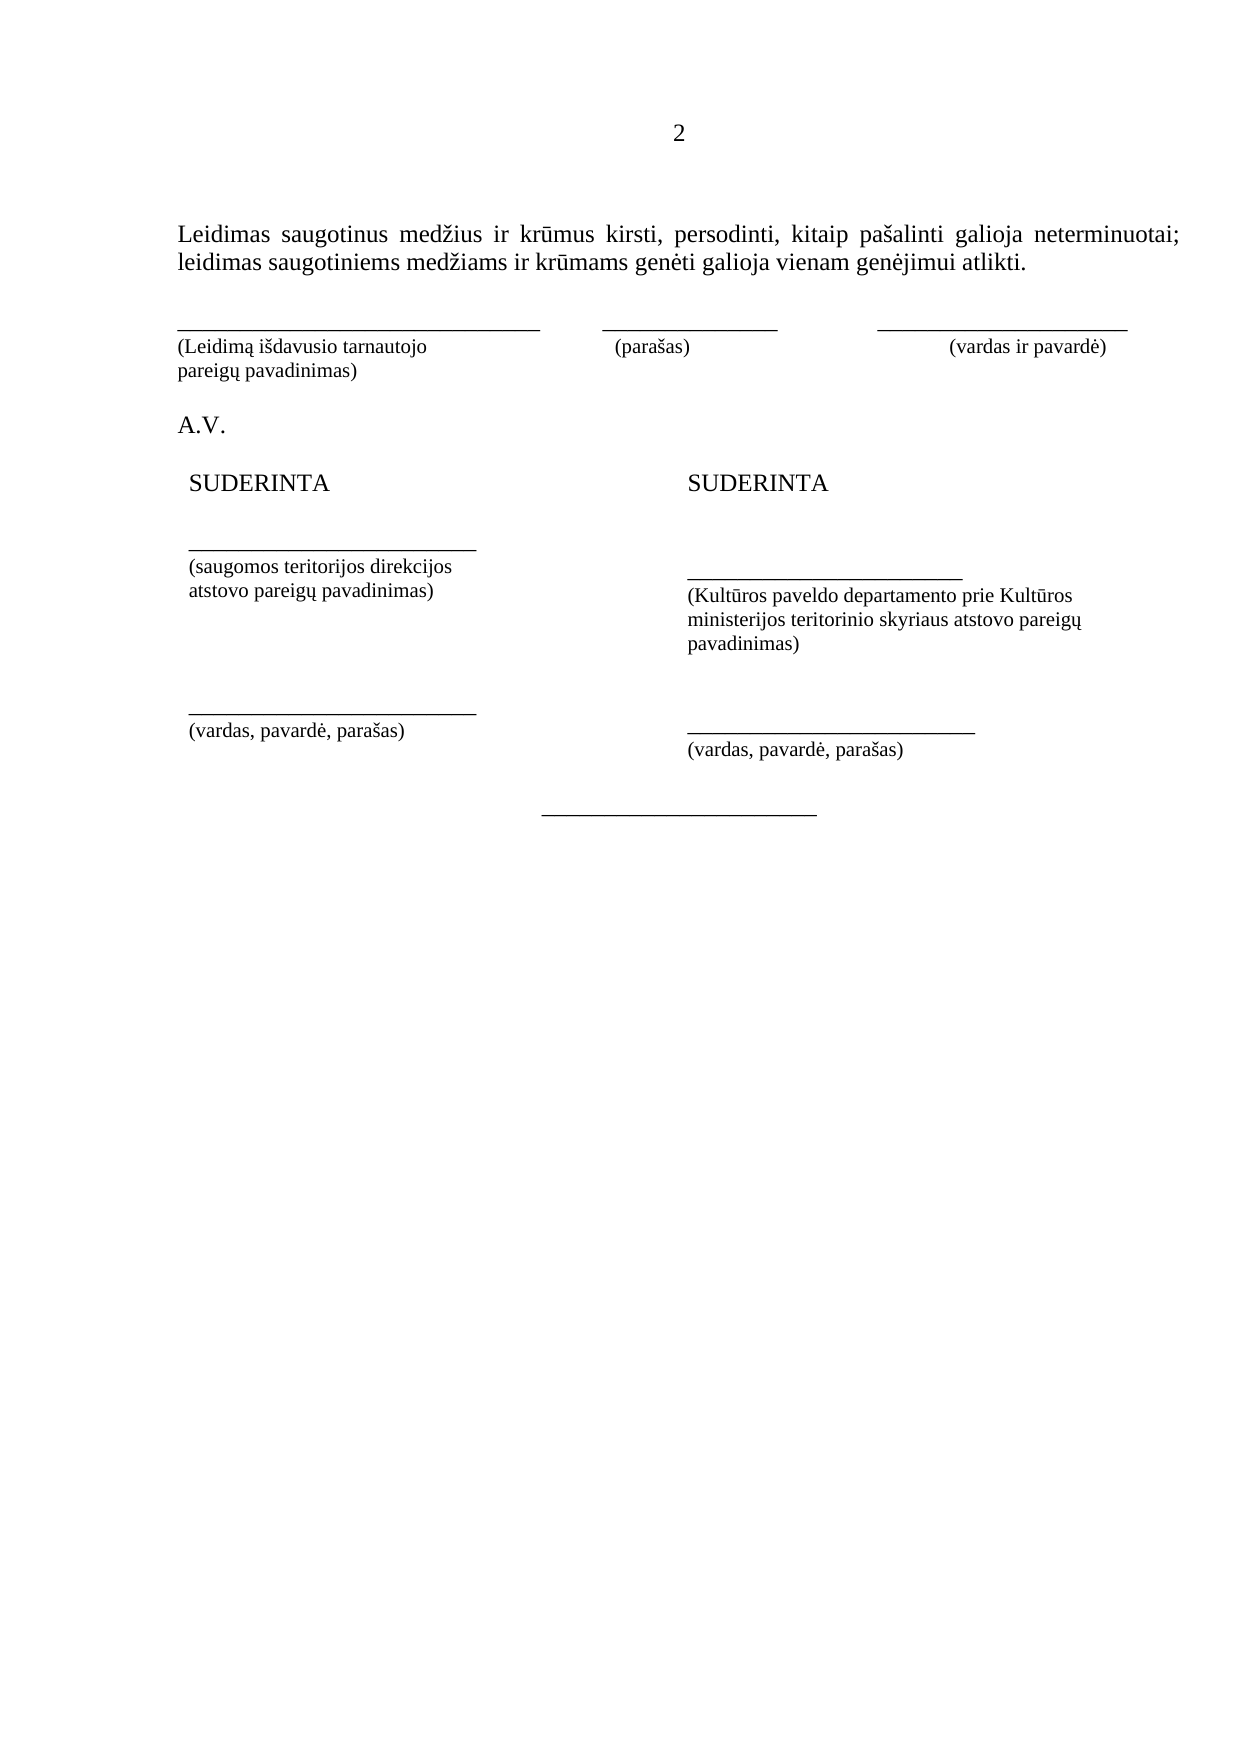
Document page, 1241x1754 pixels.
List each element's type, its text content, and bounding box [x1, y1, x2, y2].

text Leidimas saugotinus medžius ir krūmus kirsti, persodinti, kitaip pašalinti galioja neterminuotai; leidimas saugotiniems medžiams ir krūmams genėti galioja vienam genėjimui atlikti. [177, 219, 1181, 276]
text pareigų pavadinimas) [177, 358, 1181, 382]
text ______________________ [177, 790, 1181, 818]
text A.V. [177, 411, 1181, 439]
table_header SUDERINTA _______________________ (saugomos teritorijos direkcijos atstovo pareigų pavadinimas) _______________________ (vardas, pavardė, parašas) [177, 439, 661, 761]
text _____________________________ ______________ ____________________ [177, 305, 1181, 334]
table_header SUDERINTA ______________________ (Kultūros paveldo departamento prie Kultūros ministerijos teritorinio skyriaus atstovo pareigų pavadinimas) _______________________ (vardas, pavardė, parašas) [661, 439, 1148, 761]
text (Leidimą išdavusio tarnautojo (parašas) (vardas ir pavardė) [177, 334, 1181, 358]
